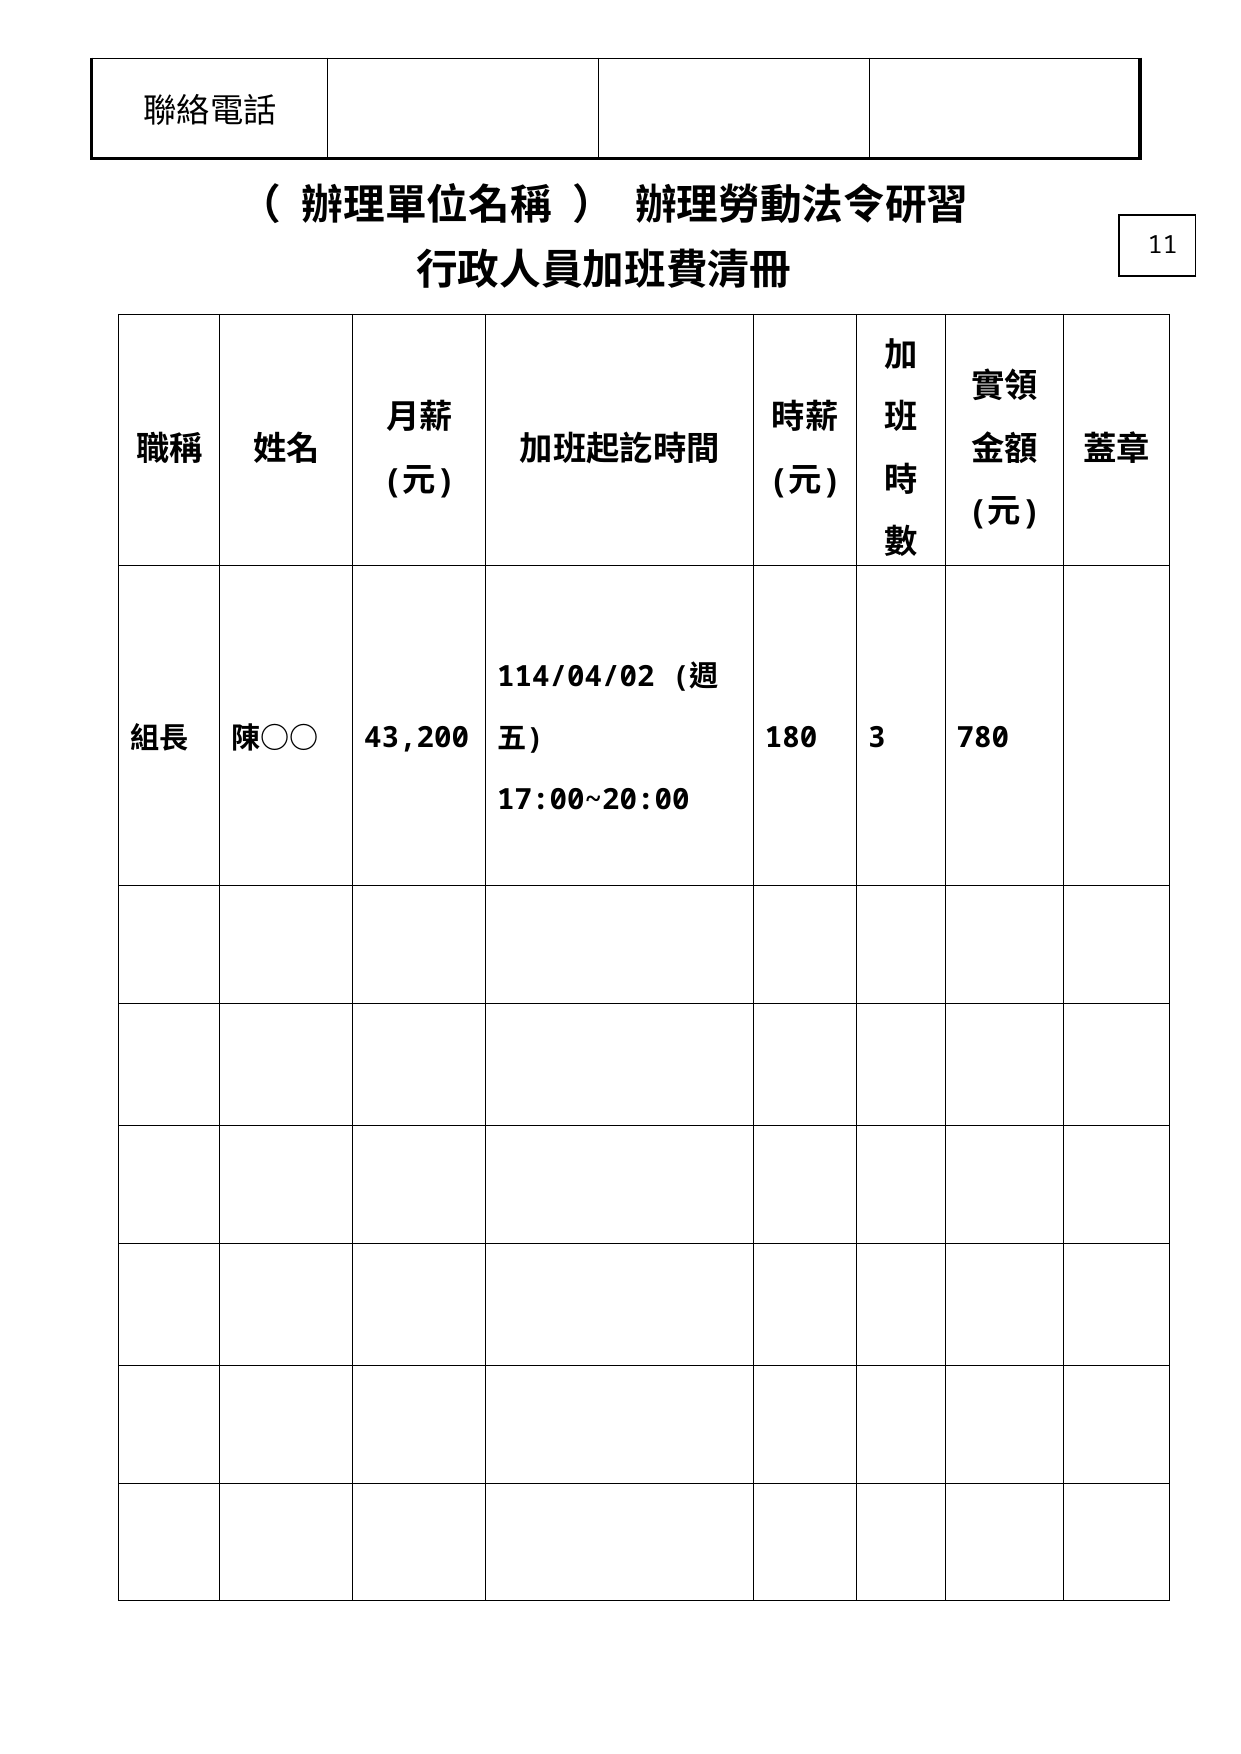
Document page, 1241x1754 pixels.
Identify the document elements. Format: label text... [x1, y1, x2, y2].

table_cell [353, 1366, 485, 1482]
table_header 蓋章 [1064, 315, 1169, 565]
table_cell [754, 1244, 856, 1365]
table_cell [1064, 1366, 1169, 1482]
table_cell [220, 886, 352, 1003]
table_cell [353, 1126, 485, 1243]
table_cell [1064, 1126, 1169, 1243]
table_cell [754, 886, 856, 1003]
table_cell [857, 1004, 945, 1125]
table_cell [1064, 1244, 1169, 1365]
table_cell [486, 886, 753, 1003]
table_cell [119, 1244, 219, 1365]
table_cell [486, 1484, 753, 1600]
table_cell [119, 886, 219, 1003]
table_header 實領金額(元) [946, 315, 1063, 565]
text （ 辦理單位名稱 ） 辦理勞動法令研習 [89, 160, 1199, 222]
table_cell [857, 1366, 945, 1482]
table_header 加班起訖時間 [486, 315, 753, 565]
table_cell [119, 1484, 219, 1600]
table_cell [946, 1126, 1063, 1243]
table_cell [486, 1004, 753, 1125]
table_cell [486, 1126, 753, 1243]
table_cell 114/04/02 (週五) 17:00~20:00 [486, 566, 753, 885]
table_cell 組長 [119, 566, 219, 885]
table_cell 780 [946, 566, 1063, 885]
table_cell [857, 1126, 945, 1243]
table_header 時薪(元) [754, 315, 856, 565]
table_cell [946, 886, 1063, 1003]
table_cell [857, 886, 945, 1003]
table_cell [353, 886, 485, 1003]
table_cell [353, 1484, 485, 1600]
table_cell [1064, 1004, 1169, 1125]
table_cell [599, 59, 869, 157]
table_cell [328, 59, 598, 157]
text 行政人員加班費清冊 [89, 241, 1199, 295]
table_header 職稱 [119, 315, 219, 565]
table_cell [1064, 566, 1169, 885]
table_cell [1064, 1484, 1169, 1600]
table_cell [946, 1484, 1063, 1600]
table_cell [857, 1244, 945, 1365]
text [1120, 216, 1195, 275]
table_cell [220, 1366, 352, 1482]
table_cell [486, 1366, 753, 1482]
table_cell [119, 1004, 219, 1125]
table_cell [220, 1126, 352, 1243]
table_cell [220, 1484, 352, 1600]
table_cell [220, 1244, 352, 1365]
table_cell [1064, 886, 1169, 1003]
table_cell [946, 1366, 1063, 1482]
table_cell [857, 1484, 945, 1600]
table_cell 3 [857, 566, 945, 885]
table_cell [754, 1366, 856, 1482]
table_cell [353, 1244, 485, 1365]
table_cell 陳○○ [220, 566, 352, 885]
table_cell [946, 1004, 1063, 1125]
table_cell [119, 1366, 219, 1482]
table_cell [754, 1126, 856, 1243]
table_cell [754, 1004, 856, 1125]
table_header 月薪(元) [353, 315, 485, 565]
table_header 姓名 [220, 315, 352, 565]
text 11 [1135, 223, 1180, 261]
table_cell [119, 1126, 219, 1243]
table_cell [946, 1244, 1063, 1365]
table_cell [486, 1244, 753, 1365]
table_cell 聯絡電話 [93, 59, 327, 157]
table_cell [870, 59, 1138, 157]
table_cell [220, 1004, 352, 1125]
table_header 加班時數 [857, 315, 945, 565]
table_cell [353, 1004, 485, 1125]
table_cell [754, 1484, 856, 1600]
table_cell 43,200 [353, 566, 485, 885]
table_cell 180 [754, 566, 856, 885]
